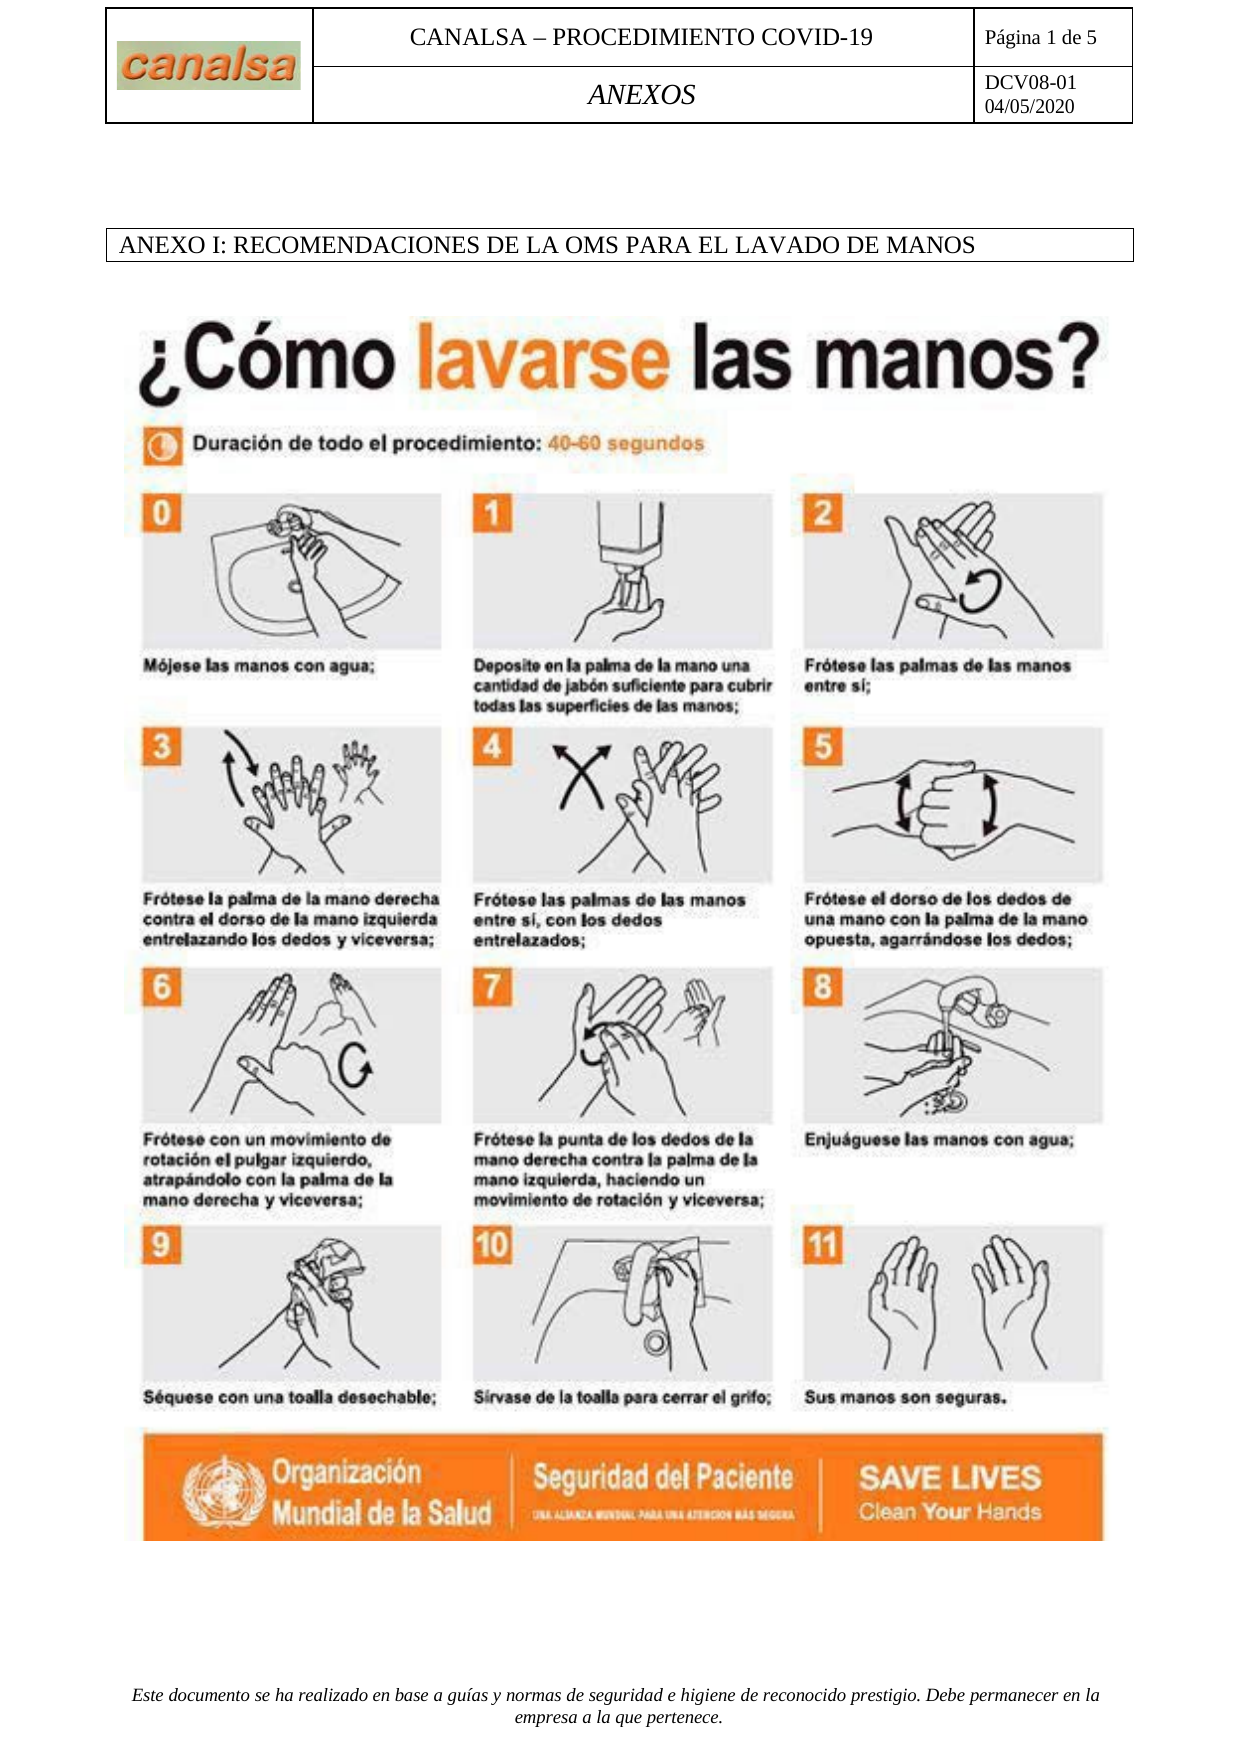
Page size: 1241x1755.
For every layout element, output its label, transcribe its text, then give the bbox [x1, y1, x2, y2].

table_header CANALSA – PROCEDIMIENTO COVID-19 [314, 9, 973, 66]
table_header [107, 9, 312, 122]
table_cell ANEXOS [314, 67, 973, 122]
text ANEXO I: RECOMENDACIONES DE LA OMS PARA EL LAVADO DE MANOS [118, 231, 1133, 259]
table_cell DCV08-01 04/05/2020 [975, 67, 1132, 122]
table_header Página 1 de 5 [975, 9, 1132, 66]
